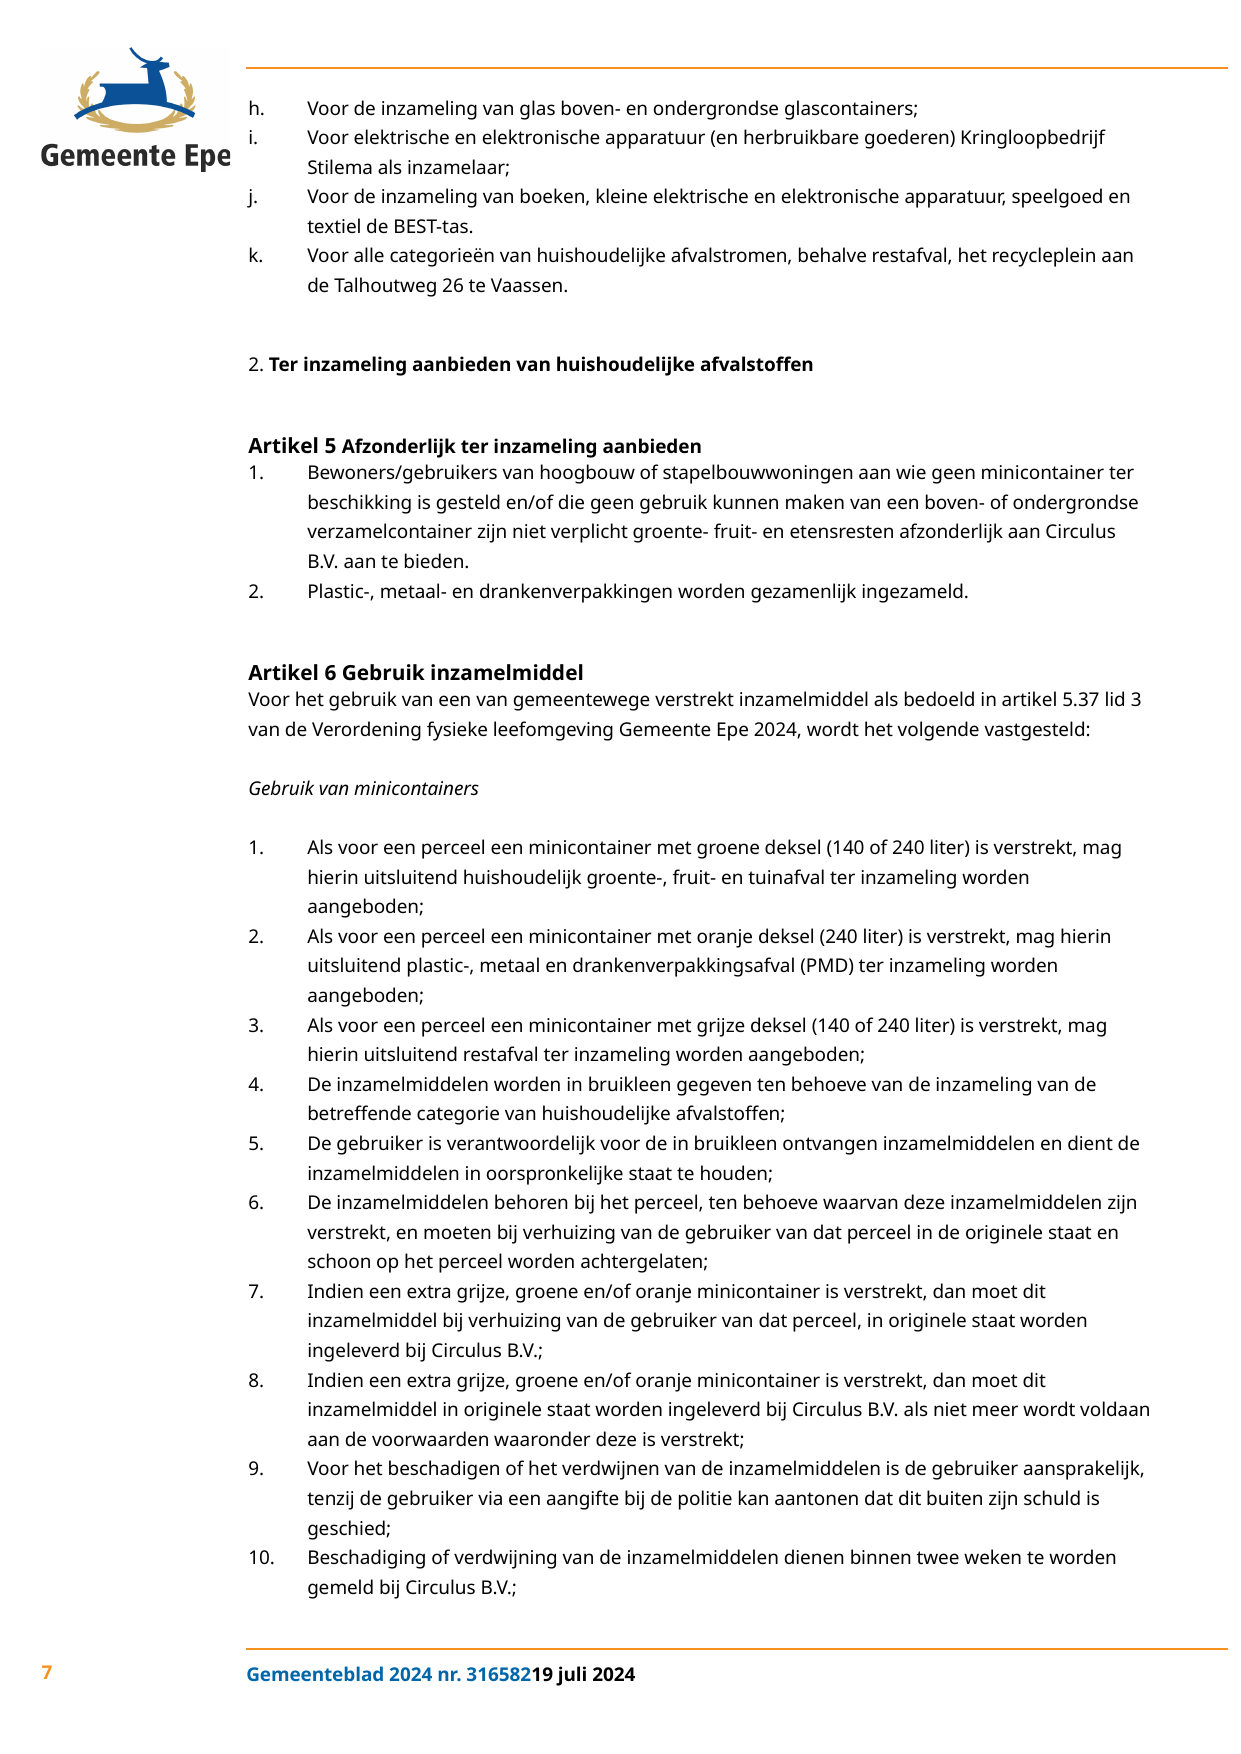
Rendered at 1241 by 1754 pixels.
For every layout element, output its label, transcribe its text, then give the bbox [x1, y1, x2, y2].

text Artikel 6 Gebruik inzamelmiddel [248, 658, 1152, 686]
text 2. Ter inzameling aanbieden van huishoudelijke afvalstoffen [248, 351, 1152, 377]
list Plastic-, metaal- en drankenverpakkingen worden gezamenlijk ingezameld. [248, 578, 1152, 604]
list Bewoners/gebruikers van hoogbouw of stapelbouwwoningen aan wie geen minicontainer ter beschikking is gesteld en/of die geen gebruik kunnen maken van een boven- of ondergrondse verzamelcontainer zijn niet verplicht groente- fruit- en etensresten afzonderlijk aan Circulus B.V. aan te bieden. [248, 459, 1152, 574]
list Als voor een perceel een minicontainer met groene deksel (140 of 240 liter) is verstrekt, mag hierin uitsluitend huishoudelijk groente-, fruit- en tuinafval ter inzameling worden aangeboden; [248, 834, 1152, 919]
list Indien een extra grijze, groene en/of oranje minicontainer is verstrekt, dan moet dit inzamelmiddel bij verhuizing van de gebruiker van dat perceel, in originele staat worden ingeleverd bij Circulus B.V.; [248, 1278, 1152, 1363]
list Als voor een perceel een minicontainer met grijze deksel (140 of 240 liter) is verstrekt, mag hierin uitsluitend restafval ter inzameling worden aangeboden; [248, 1012, 1152, 1067]
list De gebruiker is verantwoordelijk voor de in bruikleen ontvangen inzamelmiddelen en dient de inzamelmiddelen in oorspronkelijke staat te houden; [248, 1130, 1152, 1185]
list Voor alle categorieën van huishoudelijke afvalstromen, behalve restafval, het recycleplein aan de Talhoutweg 26 te Vaassen. [248, 243, 1152, 298]
list Beschadiging of verdwijning van de inzamelmiddelen dienen binnen twee weken te worden gemeld bij Circulus B.V.; [248, 1544, 1152, 1599]
list Voor elektrische en elektronische apparatuur (en herbruikbare goederen) Kringloopbedrijf Stilema als inzamelaar; [248, 124, 1152, 180]
list Indien een extra grijze, groene en/of oranje minicontainer is verstrekt, dan moet dit inzamelmiddel in originele staat worden ingeleverd bij Circulus B.V. als niet meer wordt voldaan aan de voorwaarden waaronder deze is verstrekt; [248, 1367, 1152, 1452]
list Voor het beschadigen of het verdwijnen van de inzamelmiddelen is de gebruiker aansprakelijk, tenzij de gebruiker via een aangifte bij de politie kan aantonen dat dit buiten zijn schuld is geschied; [248, 1456, 1152, 1540]
picture [41, 47, 231, 172]
list De inzamelmiddelen worden in bruikleen gegeven ten behoeve van de inzameling van de betreffende categorie van huishoudelijke afvalstoffen; [248, 1071, 1152, 1126]
text Voor het gebruik van een van gemeentewege verstrekt inzamelmiddel als bedoeld in artikel 5.37 lid 3 van de Verordening fysieke leefomgeving Gemeente Epe 2024, wordt het volgende vastgesteld: [248, 686, 1152, 742]
text Artikel 5 Afzonderlijk ter inzameling aanbieden [248, 431, 1152, 459]
list Als voor een perceel een minicontainer met oranje deksel (240 liter) is verstrekt, mag hierin uitsluitend plastic-, metaal en drankenverpakkingsafval (PMD) ter inzameling worden aangeboden; [248, 923, 1152, 1008]
list Voor de inzameling van boeken, kleine elektrische en elektronische apparatuur, speelgoed en textiel de BEST-tas. [248, 183, 1152, 239]
text Gebruik van minicontainers [248, 775, 1152, 801]
list Voor de inzameling van glas boven- en ondergrondse glascontainers; [248, 95, 1152, 121]
list De inzamelmiddelen behoren bij het perceel, ten behoeve waarvan deze inzamelmiddelen zijn verstrekt, en moeten bij verhuizing van de gebruiker van dat perceel in de originele staat en schoon op het perceel worden achtergelaten; [248, 1189, 1152, 1274]
